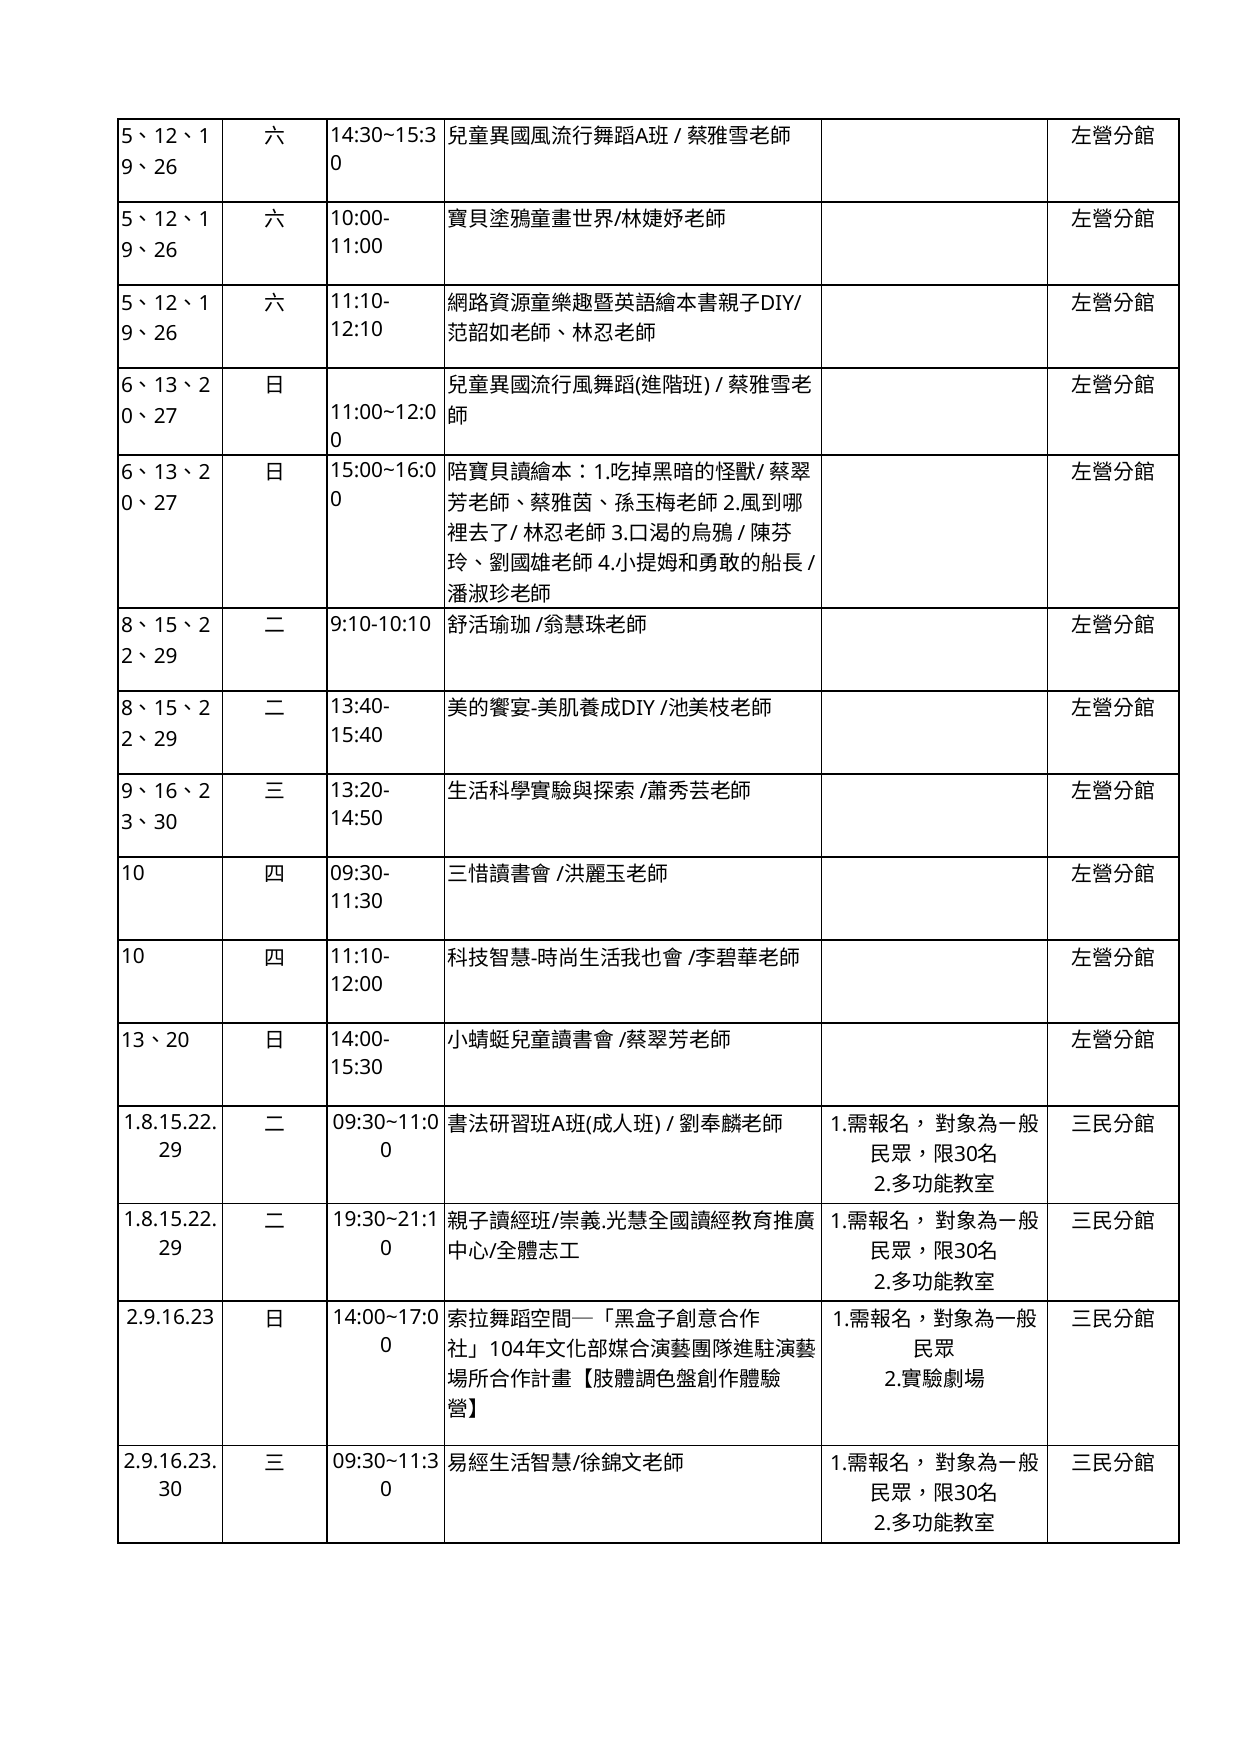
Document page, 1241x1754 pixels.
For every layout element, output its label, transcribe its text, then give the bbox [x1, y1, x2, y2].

table_cell 左營分館 [1048, 858, 1178, 939]
table_cell [822, 120, 1047, 201]
table_cell 左營分館 [1048, 775, 1178, 856]
table_cell 三 [223, 775, 326, 856]
table_cell [822, 609, 1047, 690]
table_cell 1.8.15.22.29 [119, 1204, 222, 1300]
table_cell 科技智慧-時尚生活我也會 /李碧華老師 [445, 941, 821, 1022]
table_cell 小蜻蜓兒童讀書會 /蔡翠芳老師 [445, 1024, 821, 1105]
table_cell 兒童異國流行風舞蹈(進階班) / 蔡雅雪老師 [445, 369, 821, 454]
table_cell 二 [223, 1204, 326, 1300]
table_cell 三民分館 [1048, 1204, 1178, 1300]
table_cell 15:00~16:00 [328, 456, 444, 607]
table_cell 二 [223, 692, 326, 773]
table_cell 左營分館 [1048, 203, 1178, 284]
table_cell 左營分館 [1048, 692, 1178, 773]
table_cell 13:20-14:50 [328, 775, 444, 856]
table_cell [822, 203, 1047, 284]
table_cell 易經生活智慧/徐錦文老師 [445, 1446, 821, 1542]
table_cell 網路資源童樂趣暨英語繪本書親子DIY/范韶如老師、林忍老師 [445, 286, 821, 367]
table_cell 14:30~15:30 [328, 120, 444, 201]
table_cell 14:00~17:00 [328, 1302, 444, 1444]
table_cell 6、13、20、27 [119, 369, 222, 454]
table_cell 六 [223, 203, 326, 284]
table_cell 左營分館 [1048, 286, 1178, 367]
table_cell [822, 775, 1047, 856]
table_cell 親子讀經班/崇義.光慧全國讀經教育推廣中心/全體志工 [445, 1204, 821, 1300]
table_cell 10 [119, 941, 222, 1022]
table_cell 19:30~21:10 [328, 1204, 444, 1300]
table_cell 09:30~11:00 [328, 1107, 444, 1203]
table_cell 9:10-10:10 [328, 609, 444, 690]
table_cell 日 [223, 456, 326, 607]
table_cell [822, 941, 1047, 1022]
table_cell 日 [223, 1302, 326, 1444]
table_cell [822, 858, 1047, 939]
table_cell [822, 456, 1047, 607]
table_cell 兒童異國風流行舞蹈A班 / 蔡雅雪老師 [445, 120, 821, 201]
table_cell 5、12、19、26 [119, 120, 222, 201]
table_cell 8、15、22、29 [119, 692, 222, 773]
table_cell 1.需報名， 對象為ㄧ般民眾，限30名 2.多功能教室 [822, 1107, 1047, 1203]
table_cell 舒活瑜珈 /翁慧珠老師 [445, 609, 821, 690]
table_cell 左營分館 [1048, 120, 1178, 201]
table_cell [822, 1024, 1047, 1105]
table_cell 左營分館 [1048, 609, 1178, 690]
table_cell 四 [223, 941, 326, 1022]
table_cell 六 [223, 120, 326, 201]
table_cell 11:10-12:10 [328, 286, 444, 367]
table_cell 三民分館 [1048, 1302, 1178, 1444]
table_cell 1.需報名， 對象為ㄧ般民眾，限30名 2.多功能教室 [822, 1204, 1047, 1300]
table_cell 四 [223, 858, 326, 939]
table_cell 11:10-12:00 [328, 941, 444, 1022]
table_cell 1.需報名，對象為一般民眾 2.實驗劇場 [822, 1302, 1047, 1444]
table_cell 2.9.16.23 [119, 1302, 222, 1444]
table_cell 生活科學實驗與探索 /蕭秀芸老師 [445, 775, 821, 856]
table_cell 書法研習班A班(成人班) / 劉奉麟老師 [445, 1107, 821, 1203]
table_cell 09:30-11:30 [328, 858, 444, 939]
table_cell 日 [223, 1024, 326, 1105]
table_cell 14:00-15:30 [328, 1024, 444, 1105]
table_cell 8、15、22、29 [119, 609, 222, 690]
table_cell 三民分館 [1048, 1107, 1178, 1203]
table_cell 2.9.16.23.30 [119, 1446, 222, 1542]
table_cell 13、20 [119, 1024, 222, 1105]
table_cell [822, 369, 1047, 454]
table_cell 9、16、23、30 [119, 775, 222, 856]
table_cell 三民分館 [1048, 1446, 1178, 1542]
table_cell 6、13、20、27 [119, 456, 222, 607]
table_cell 二 [223, 1107, 326, 1203]
table_cell 三 [223, 1446, 326, 1542]
table_cell 左營分館 [1048, 941, 1178, 1022]
table_cell 10 [119, 858, 222, 939]
table_cell 左營分館 [1048, 1024, 1178, 1105]
table_cell 六 [223, 286, 326, 367]
table_cell 5、12、19、26 [119, 203, 222, 284]
table_cell 10:00-11:00 [328, 203, 444, 284]
table_cell [822, 692, 1047, 773]
table_cell 三惜讀書會 /洪麗玉老師 [445, 858, 821, 939]
table_cell 陪寶貝讀繪本：1.吃掉黑暗的怪獸/ 蔡翠芳老師、蔡雅茵、孫玉梅老師 2.風到哪裡去了/ 林忍老師 3.口渴的烏鴉 / 陳芬玲、劉國雄老師 4.小提姆和勇敢的船長 / 潘淑珍老師 [445, 456, 821, 607]
table_cell 1.8.15.22.29 [119, 1107, 222, 1203]
table_cell 左營分館 [1048, 369, 1178, 454]
table_cell 09:30~11:30 [328, 1446, 444, 1542]
table_cell 5、12、19、26 [119, 286, 222, 367]
table_cell 二 [223, 609, 326, 690]
table_cell 左營分館 [1048, 456, 1178, 607]
table_cell 索拉舞蹈空間─「黑盒子創意合作社」104年文化部媒合演藝團隊進駐演藝場所合作計畫【肢體調色盤創作體驗營】 [445, 1302, 821, 1444]
table_cell 11:00~12:00 [328, 369, 444, 454]
table_cell [822, 286, 1047, 367]
table_cell 13:40-15:40 [328, 692, 444, 773]
table_cell 美的饗宴-美肌養成DIY /池美枝老師 [445, 692, 821, 773]
table_cell 1.需報名， 對象為ㄧ般民眾，限30名 2.多功能教室 [822, 1446, 1047, 1542]
table_cell 日 [223, 369, 326, 454]
table_cell 寶貝塗鴉童畫世界/林婕妤老師 [445, 203, 821, 284]
